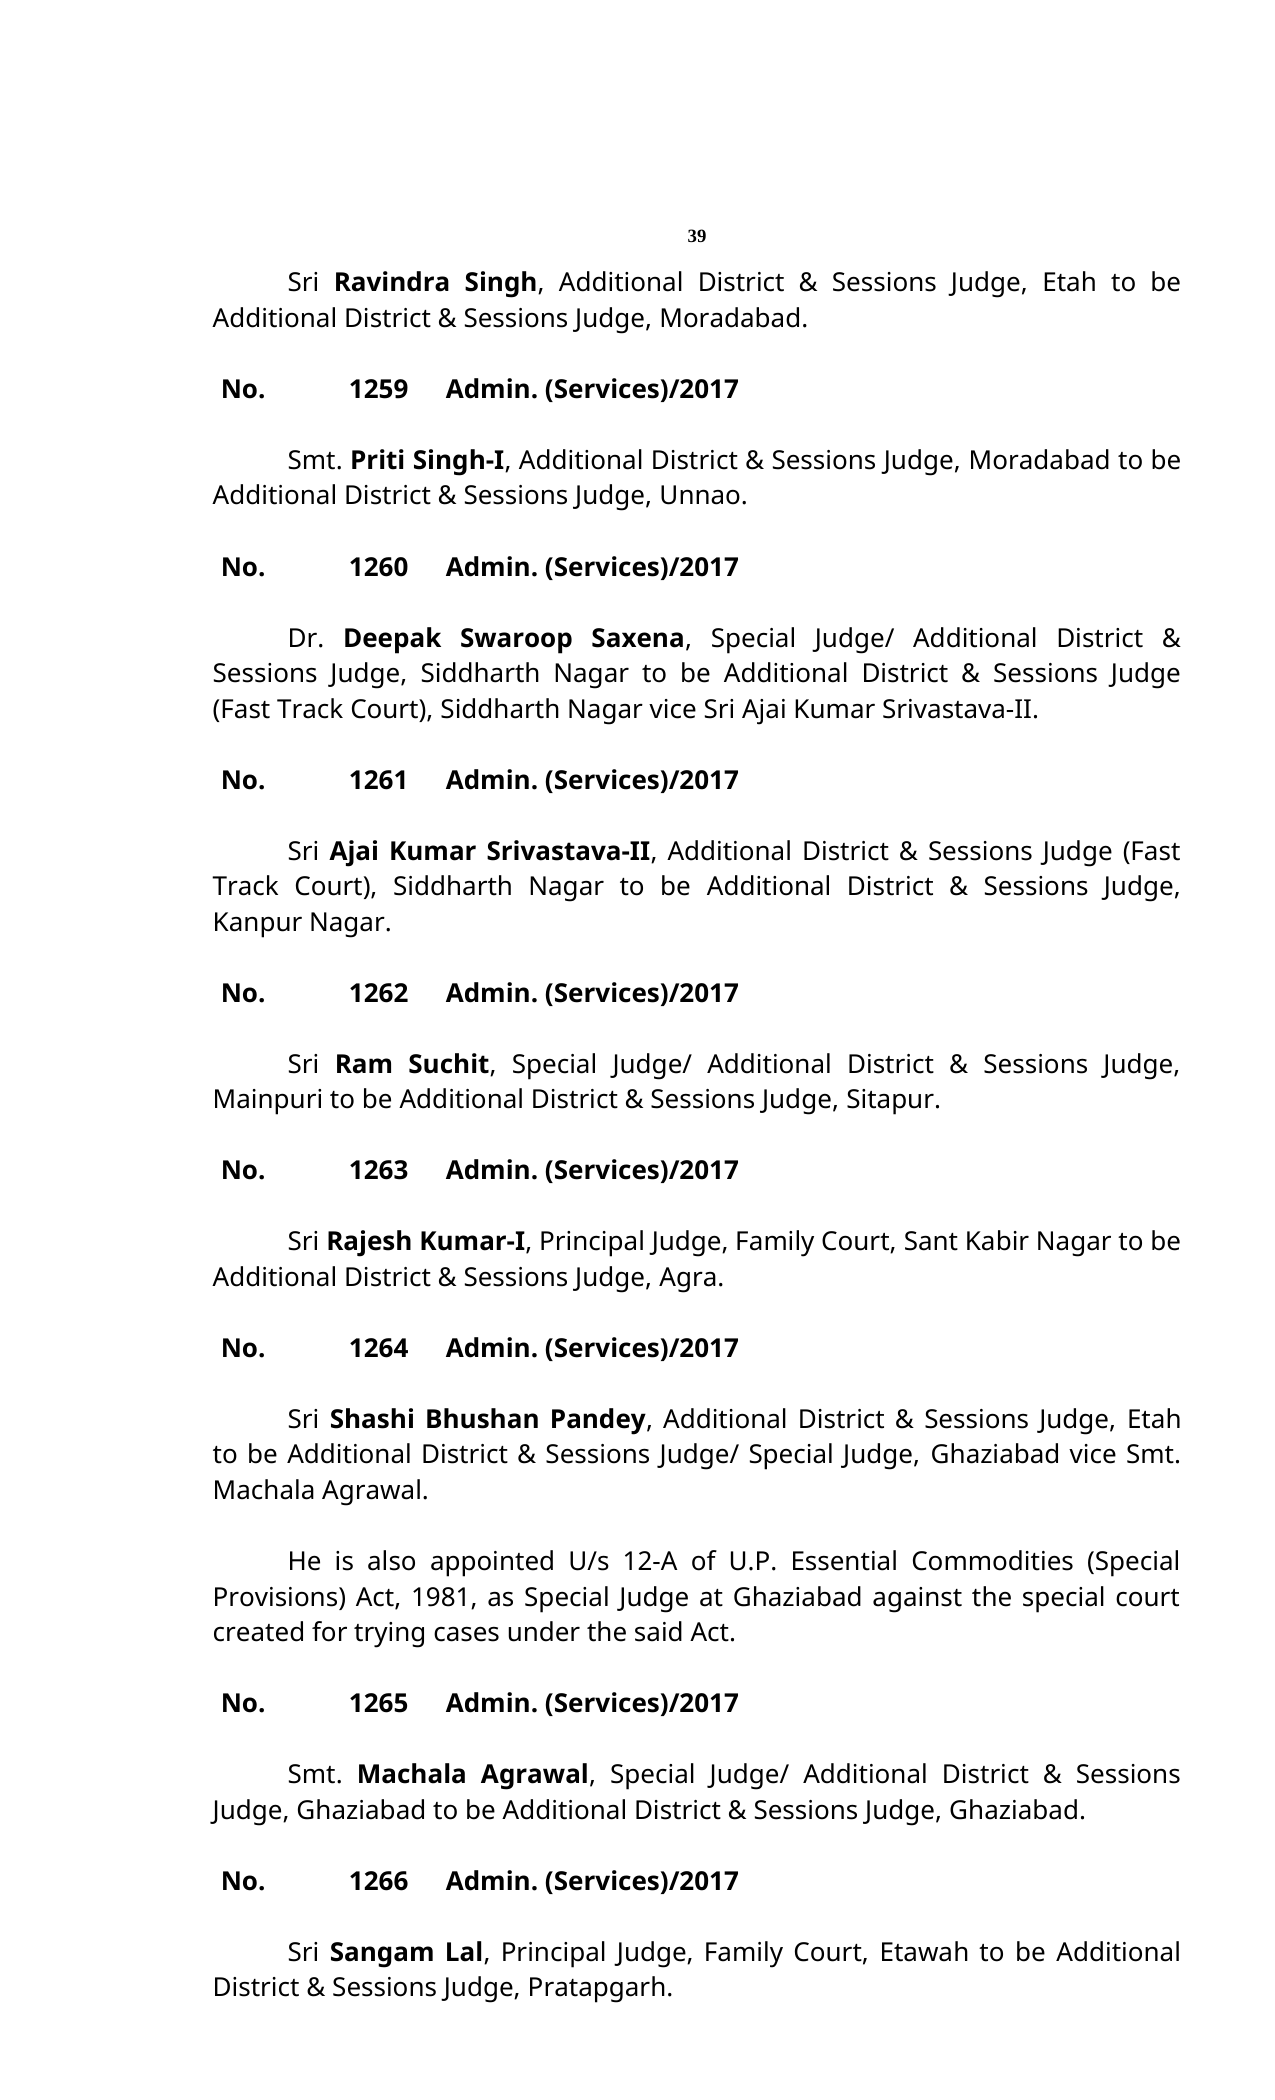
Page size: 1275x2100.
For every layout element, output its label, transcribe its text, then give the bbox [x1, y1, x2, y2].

text Sri Ravindra Singh, Additional District & Sessions Judge, Etah to be Additional District & Sessions Judge, Moradabad. [212, 264, 1181, 335]
table_header Admin. (Services)/2017 [434, 974, 778, 1010]
table_header No. [209, 1863, 300, 1898]
table_header [300, 1685, 434, 1720]
table_header No. [209, 1152, 300, 1187]
text Smt. Machala Agrawal, Special Judge/ Additional District & Sessions Judge, Ghaziabad to be Additional District & Sessions Judge, Ghaziabad. [212, 1756, 1181, 1827]
table_header Admin. (Services)/2017 [434, 1152, 778, 1187]
text He is also appointed U/s 12-A of U.P. Essential Commodities (Special Provisions) Act, 1981, as Special Judge at Ghaziabad against the special court created for trying cases under the said Act. [212, 1543, 1181, 1649]
table_header [300, 548, 434, 584]
table_header No. [209, 371, 300, 406]
table_header Admin. (Services)/2017 [434, 1330, 778, 1365]
table_header [300, 1330, 434, 1365]
table_header Admin. (Services)/2017 [434, 1685, 778, 1720]
text Sri Shashi Bhushan Pandey, Additional District & Sessions Judge, Etah to be Additional District & Sessions Judge/ Special Judge, Ghaziabad vice Smt. Machala Agrawal. [212, 1401, 1181, 1507]
table_header [300, 761, 434, 797]
table_header Admin. (Services)/2017 [434, 761, 778, 797]
table_header Admin. (Services)/2017 [434, 548, 778, 584]
text Smt. Priti Singh-I, Additional District & Sessions Judge, Moradabad to be Additional District & Sessions Judge, Unnao. [212, 442, 1181, 513]
table_header [300, 1863, 434, 1898]
text Sri Ajai Kumar Srivastava-II, Additional District & Sessions Judge (Fast Track Court), Siddharth Nagar to be Additional District & Sessions Judge, Kanpur Nagar. [212, 832, 1181, 939]
table_header No. [209, 1685, 300, 1720]
text Sri Rajesh Kumar-I, Principal Judge, Family Court, Sant Kabir Nagar to be Additional District & Sessions Judge, Agra. [212, 1223, 1181, 1294]
table_header [300, 974, 434, 1010]
table_header No. [209, 974, 300, 1010]
table_header No. [209, 1330, 300, 1365]
text Dr. Deepak Swaroop Saxena, Special Judge/ Additional District & Sessions Judge, Siddharth Nagar to be Additional District & Sessions Judge (Fast Track Court), Siddharth Nagar vice Sri Ajai Kumar Srivastava-II. [212, 619, 1181, 726]
text Sri Ram Suchit, Special Judge/ Additional District & Sessions Judge, Mainpuri to be Additional District & Sessions Judge, Sitapur. [212, 1045, 1181, 1116]
table_header Admin. (Services)/2017 [434, 371, 778, 406]
table_header No. [209, 548, 300, 584]
table_header [300, 371, 434, 406]
table_header [300, 1152, 434, 1187]
text Sri Sangam Lal, Principal Judge, Family Court, Etawah to be Additional District & Sessions Judge, Pratapgarh. [212, 1933, 1181, 2004]
table_header No. [209, 761, 300, 797]
table_header Admin. (Services)/2017 [434, 1863, 778, 1898]
